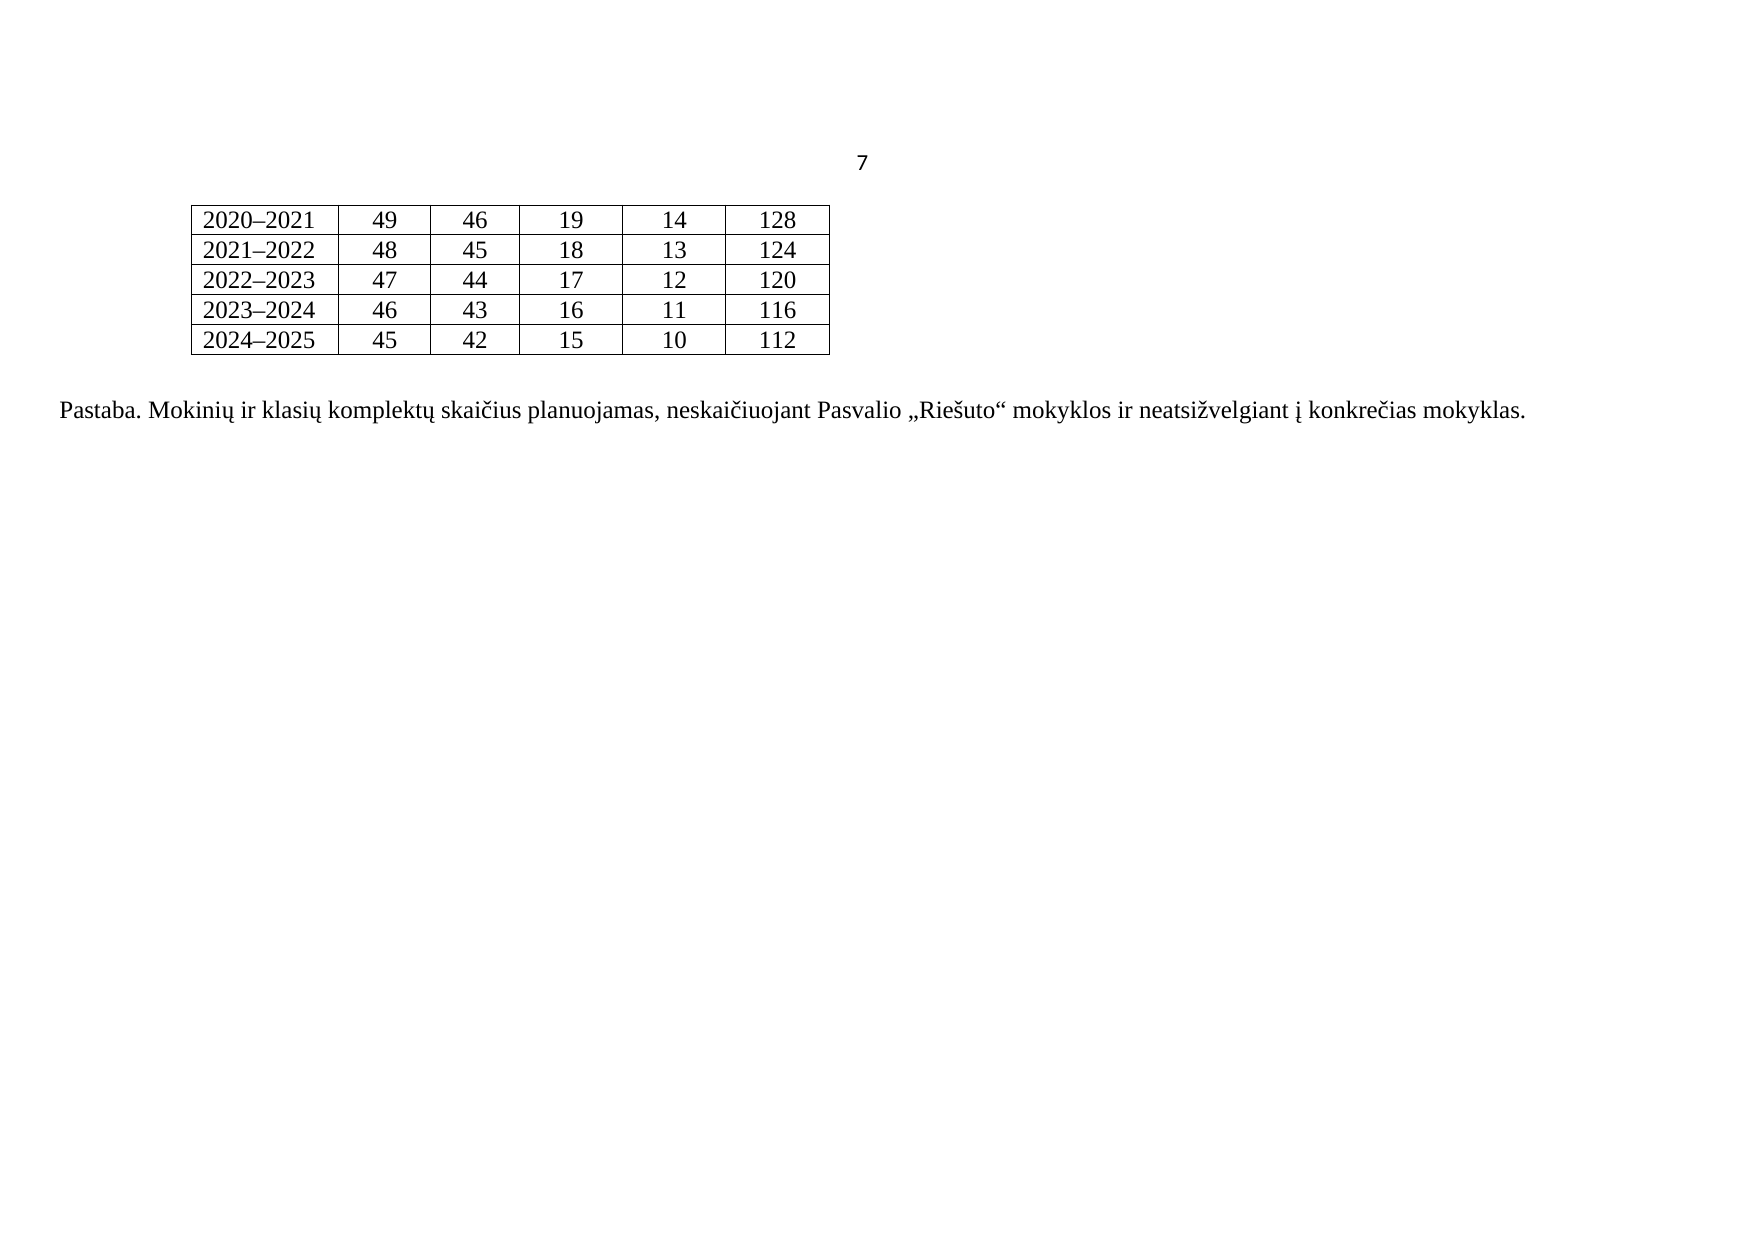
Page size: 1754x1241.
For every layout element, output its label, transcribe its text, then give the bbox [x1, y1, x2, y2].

table_cell 120 [726, 265, 829, 294]
table_cell 49 [339, 206, 430, 234]
table_cell 42 [431, 325, 519, 353]
table_cell 19 [520, 206, 622, 234]
table_cell 18 [520, 235, 622, 264]
table_cell 45 [431, 235, 519, 264]
table_cell 11 [623, 295, 725, 324]
table_cell 112 [726, 325, 829, 353]
table_cell 48 [339, 235, 430, 264]
table_cell 2023–2024 [192, 295, 338, 324]
table_cell 2021–2022 [192, 235, 338, 264]
table_cell 116 [726, 295, 829, 324]
table_cell 16 [520, 295, 622, 324]
table_cell 44 [431, 265, 519, 294]
table_cell 12 [623, 265, 725, 294]
table_cell 128 [726, 206, 829, 234]
table_cell 46 [339, 295, 430, 324]
table_cell 45 [339, 325, 430, 353]
table_cell 2020–2021 [192, 206, 338, 234]
text Pastaba. Mokinių ir klasių komplektų skaičius planuojamas, neskaičiuojant Pasvalio „Riešuto“ mokyklos ir neatsižvelgiant į konkrečias mokyklas. [59, 395, 1665, 424]
table_cell 15 [520, 325, 622, 353]
table_cell 46 [431, 206, 519, 234]
table_cell 2022–2023 [192, 265, 338, 294]
table_cell 47 [339, 265, 430, 294]
table_cell 2024–2025 [192, 325, 338, 353]
table_cell 43 [431, 295, 519, 324]
table_cell 13 [623, 235, 725, 264]
table_cell 124 [726, 235, 829, 264]
table_cell 14 [623, 206, 725, 234]
table_cell 17 [520, 265, 622, 294]
table_cell 10 [623, 325, 725, 353]
